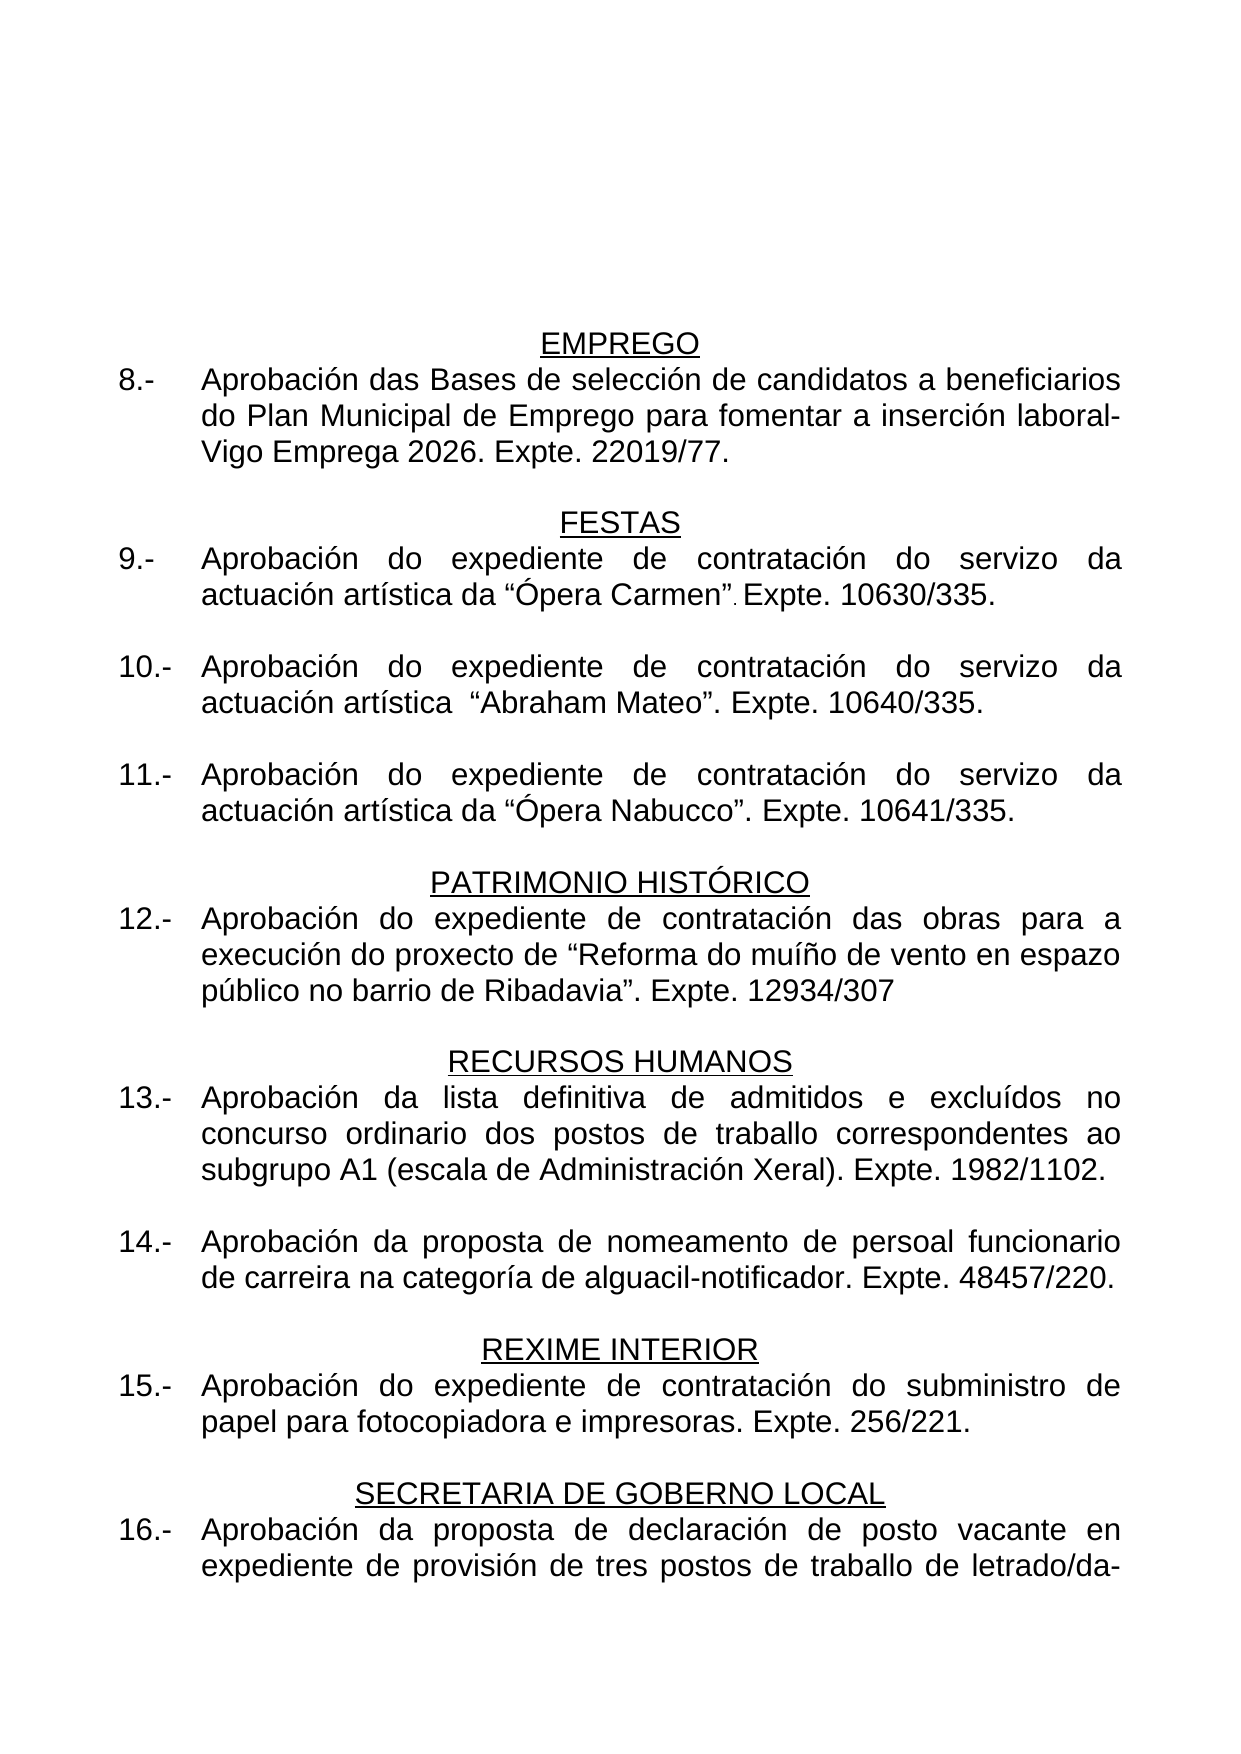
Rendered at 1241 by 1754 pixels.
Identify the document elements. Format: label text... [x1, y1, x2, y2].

text 10.- Aprobación do expediente de contratación do servizo da actuación artística “Abraham Mateo”. Expte. 10640/335. [118, 648, 1122, 720]
text FESTAS [118, 504, 1122, 540]
text 9.- Aprobación do expediente de contratación do servizo da actuación artística da “Ópera Carmen”. Expte. 10630/335. [118, 540, 1122, 612]
text RECURSOS HUMANOS [118, 1043, 1122, 1079]
text 11.- Aprobación do expediente de contratación do servizo da actuación artística da “Ópera Nabucco”. Expte. 10641/335. [118, 756, 1122, 828]
text PATRIMONIO HISTÓRICO [118, 864, 1122, 900]
text 8.- Aprobación das Bases de selección de candidatos a beneficiarios do Plan Municipal de Emprego para fomentar a inserción laboral- Vigo Emprega 2026. Expte. 22019/77. [118, 361, 1122, 468]
text 12.- Aprobación do expediente de contratación das obras para a execución do proxecto de “Reforma do muíño de vento en espazo público no barrio de Ribadavia”. Expte. 12934/307 [118, 900, 1122, 1008]
text 15.- Aprobación do expediente de contratación do subministro de papel para fotocopiadora e impresoras. Expte. 256/221. [118, 1367, 1122, 1439]
text EMPREGO [118, 325, 1122, 361]
text 16.- Aprobación da proposta de declaración de posto vacante en expediente de provisión de tres postos de traballo de letrado/da- [118, 1511, 1122, 1583]
text 13.- Aprobación da lista definitiva de admitidos e excluídos no concurso ordinario dos postos de traballo correspondentes ao subgrupo A1 (escala de Administración Xeral). Expte. 1982/1102. [118, 1079, 1122, 1187]
text REXIME INTERIOR [118, 1331, 1122, 1367]
text 14.- Aprobación da proposta de nomeamento de persoal funcionario de carreira na categoría de alguacil-notificador. Expte. 48457/220. [118, 1223, 1122, 1295]
text SECRETARIA DE GOBERNO LOCAL [118, 1475, 1122, 1511]
